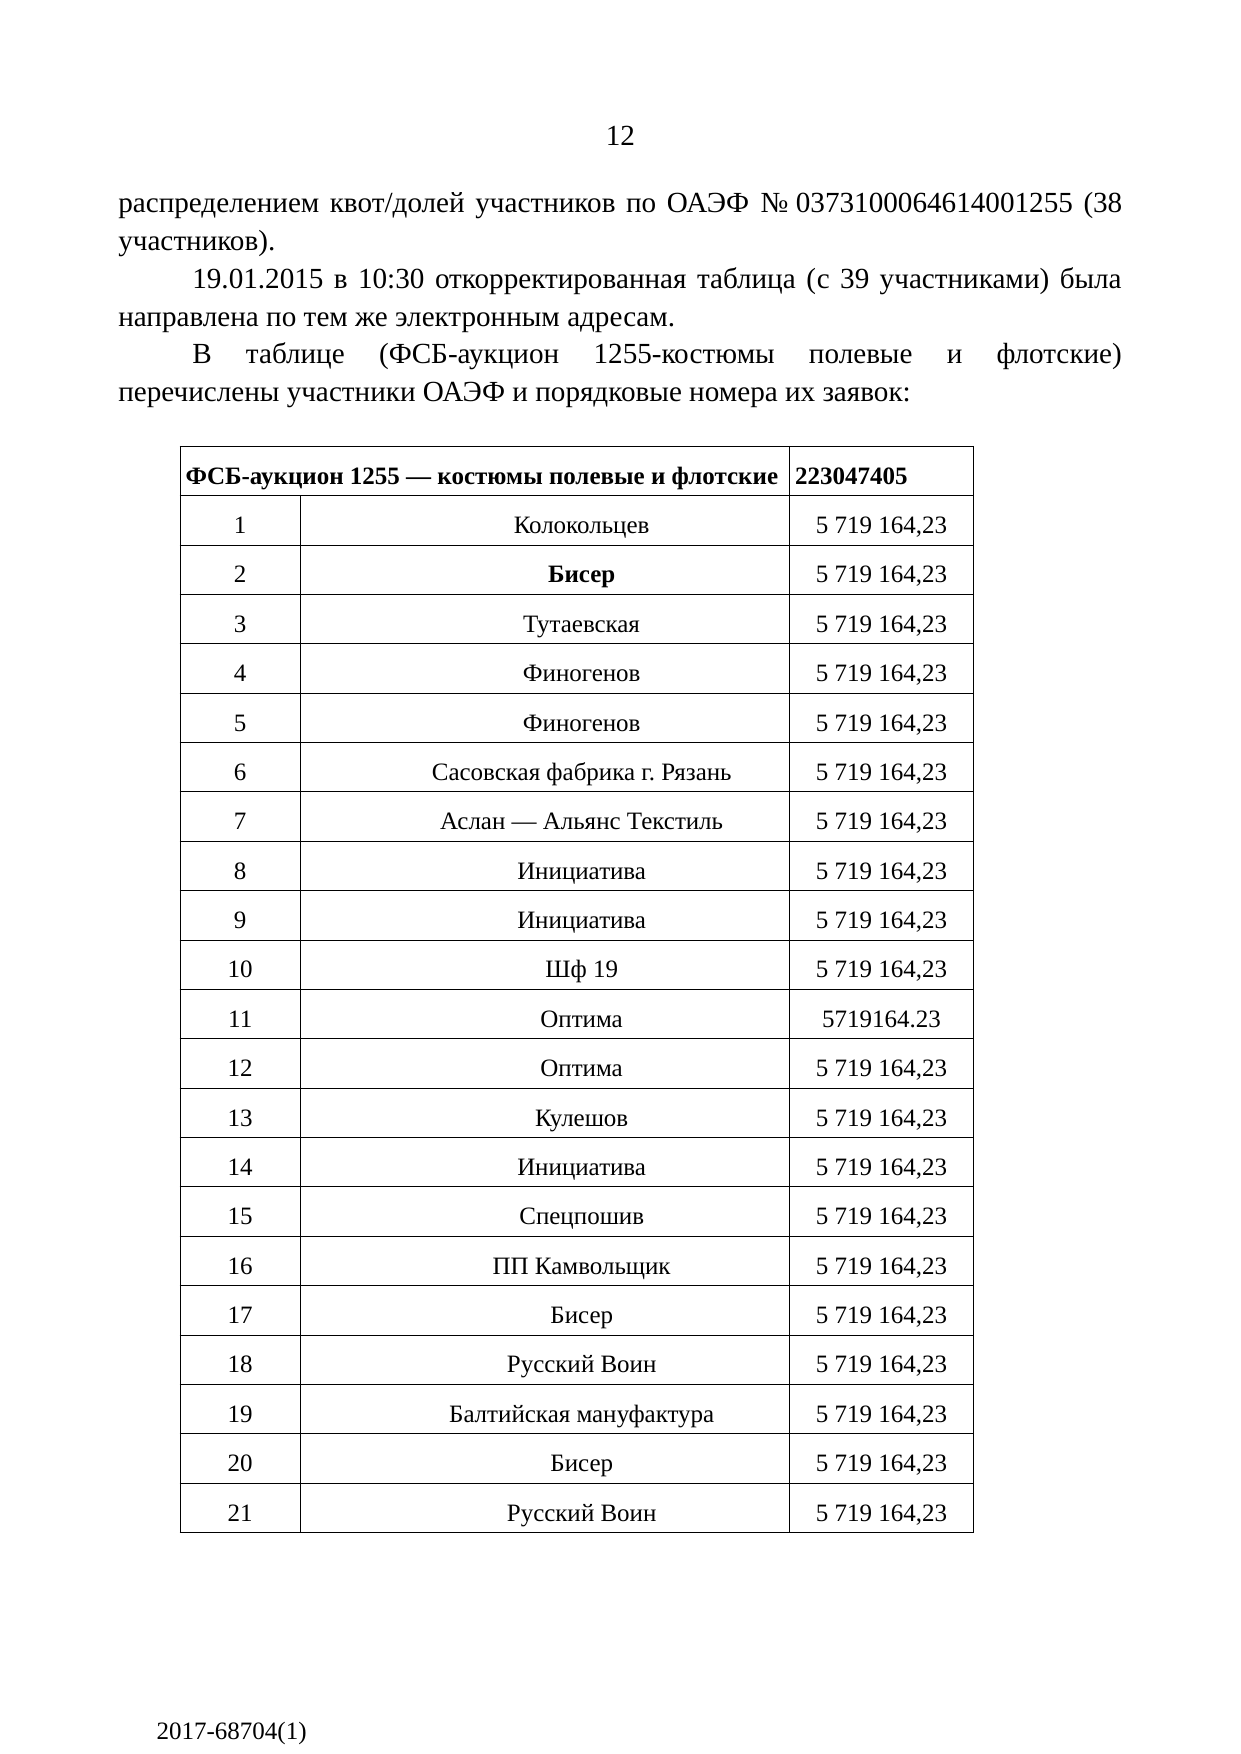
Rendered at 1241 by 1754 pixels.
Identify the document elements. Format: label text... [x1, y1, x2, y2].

table_header ФСБ-аукцион 1255 — костюмы полевые и флотские [181, 447, 789, 495]
table_cell 5 719 164,23 [790, 891, 973, 939]
table_cell 5 719 164,23 [790, 1286, 973, 1334]
table_cell 5719164,23 [790, 990, 973, 1038]
table_cell Русский Воин [301, 1484, 789, 1532]
text В таблице (ФСБ-аукцион 1255-костюмы полевые и флотские) перечислены участники ОАЭФ и порядковые номера их заявок: [118, 332, 1122, 408]
table_cell 5 719 164,23 [790, 496, 973, 544]
table_cell 5 719 164,23 [790, 941, 973, 989]
table_cell Кулешов [301, 1089, 789, 1137]
table_cell ПП Камвольщик [301, 1237, 789, 1285]
table_cell 5 719 164,23 [790, 1237, 973, 1285]
table_cell 5 719 164,23 [790, 546, 973, 594]
table_cell 19 [181, 1385, 300, 1433]
table_cell Сасовская фабрика г. Рязань [301, 743, 789, 791]
table_cell Бисер [301, 1434, 789, 1483]
table_cell 21 [181, 1484, 300, 1532]
table_cell Инициатива [301, 842, 789, 890]
table_cell Спецпошив [301, 1187, 789, 1236]
table_cell 9 [181, 891, 300, 939]
table_cell 3 [181, 595, 300, 643]
table_cell Финогенов [301, 694, 789, 742]
table_cell 5 719 164,23 [790, 694, 973, 742]
table_cell Бисер [301, 546, 789, 594]
table_cell Инициатива [301, 891, 789, 939]
table_cell 5 719 164,23 [790, 1089, 973, 1137]
table_cell 15 [181, 1187, 300, 1236]
table_cell 5 719 164,23 [790, 1434, 973, 1483]
table_header 223047405 [790, 447, 973, 495]
table_cell 20 [181, 1434, 300, 1483]
table_cell 5 [181, 694, 300, 742]
text 19.01.2015 в 10:30 откорректированная таблица (c 39 участниками) была направлена по тем же электронным адресам. [118, 257, 1122, 332]
table_cell 5 719 164,23 [790, 1385, 973, 1433]
table_cell 8 [181, 842, 300, 890]
table_cell 5 719 164,23 [790, 1138, 973, 1186]
table_cell Колокольцев [301, 496, 789, 544]
table_cell Оптима [301, 990, 789, 1038]
table_cell 6 [181, 743, 300, 791]
text распределением квот/долей участников по ОАЭФ № 0373100064614001255 (38 участников). [118, 181, 1122, 257]
table_cell Инициатива [301, 1138, 789, 1186]
table_cell 7 [181, 792, 300, 841]
table_cell 5 719 164,23 [790, 1336, 973, 1384]
table_cell 11 [181, 990, 300, 1038]
table_cell Тутаевская [301, 595, 789, 643]
table_cell 5 719 164,23 [790, 595, 973, 643]
table_cell 5 719 164,23 [790, 1484, 973, 1532]
table_cell 10 [181, 941, 300, 989]
table_cell Оптима [301, 1039, 789, 1088]
table_cell 5 719 164,23 [790, 842, 973, 890]
table_cell 5 719 164,23 [790, 1039, 973, 1088]
table_cell Финогенов [301, 644, 789, 693]
table_cell 13 [181, 1089, 300, 1137]
table_cell Шф 19 [301, 941, 789, 989]
table_cell 2 [181, 546, 300, 594]
table_cell 17 [181, 1286, 300, 1334]
table_cell Аслан — Альянс Текстиль [301, 792, 789, 841]
table_cell 16 [181, 1237, 300, 1285]
table_cell Балтийская мануфактура [301, 1385, 789, 1433]
table_cell 4 [181, 644, 300, 693]
table_cell 18 [181, 1336, 300, 1384]
table_cell 5 719 164,23 [790, 1187, 973, 1236]
table_cell 1 [181, 496, 300, 544]
table_cell 5 719 164,23 [790, 644, 973, 693]
table_cell 12 [181, 1039, 300, 1088]
table_cell 14 [181, 1138, 300, 1186]
table_cell Бисер [301, 1286, 789, 1334]
table_cell Русский Воин [301, 1336, 789, 1384]
table_cell 5 719 164,23 [790, 792, 973, 841]
table_cell 5 719 164,23 [790, 743, 973, 791]
